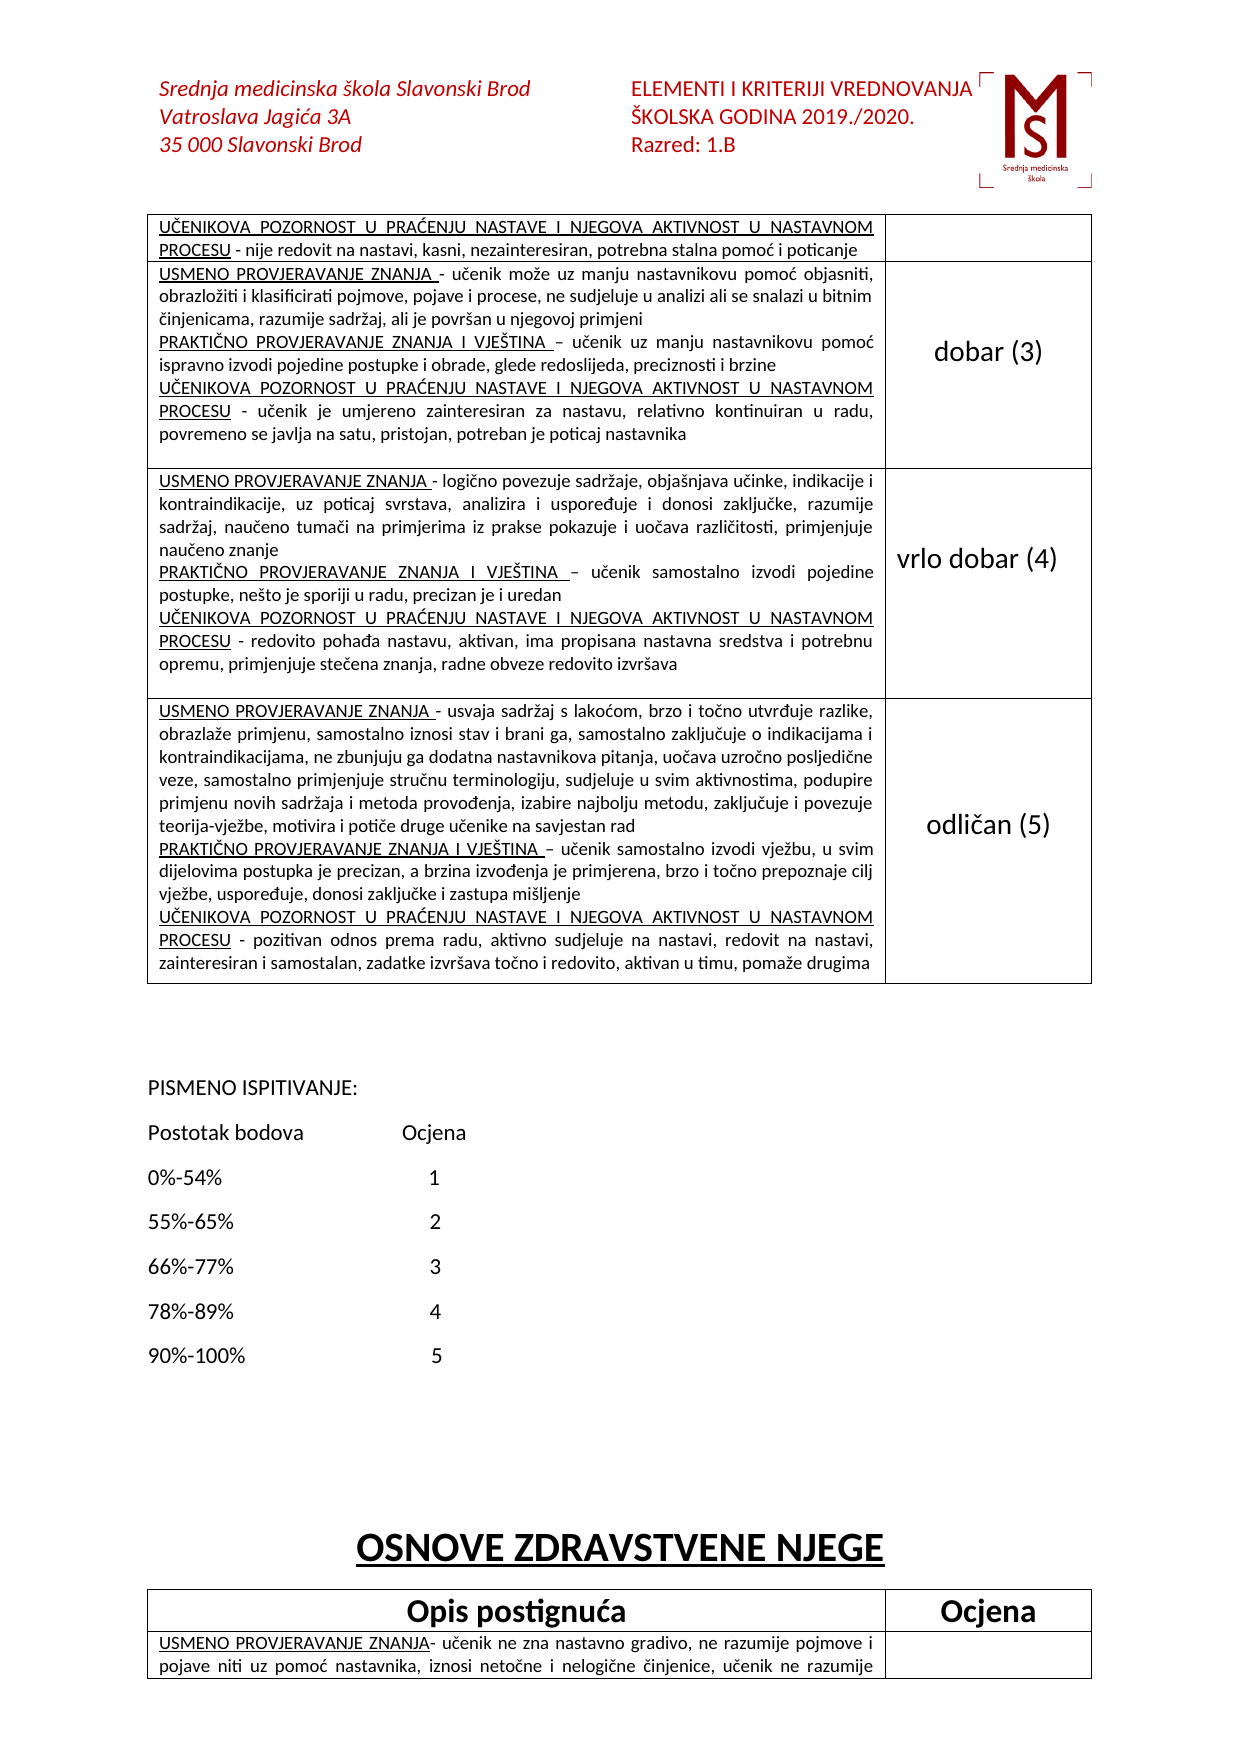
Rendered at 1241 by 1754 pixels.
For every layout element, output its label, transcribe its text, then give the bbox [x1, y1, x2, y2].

table_cell odličan (5) [886, 699, 1091, 983]
table_cell USMENO PROVJERAVANJE ZNANJA - učenik može uz manju nastavnikovu pomoć objasniti, obrazložiti i klasificirati pojmove, pojave i procese, ne sudjeluje u analizi ali se snalazi u bitnim činjenicama, razumije sadržaj, ali je površan u njegovoj primjeni PRAKTIČNO PROVJERAVANJE ZNANJA I VJEŠTINA – učenik uz manju nastavnikovu pomoć ispravno izvodi pojedine postupke i obrade, glede redoslijeda, preciznosti i brzine UČENIKOVA POZORNOST U PRAĆENJU NASTAVE I NJEGOVA AKTIVNOST U NASTAVNOM PROCESU - učenik je umjereno zainteresiran za nastavu, relativno kontinuiran u radu, povremeno se javlja na satu, pristojan, potreban je poticaj nastavnika [148, 262, 885, 468]
text 90%-100% 5 [148, 1342, 1093, 1369]
text 55%-65% 2 [148, 1207, 1093, 1236]
table_cell USMENO PROVJERAVANJE ZNANJA - usvaja sadržaj s lakoćom, brzo i točno utvrđuje razlike, obrazlaže primjenu, samostalno iznosi stav i brani ga, samostalno zaključuje o indikacijama i kontraindikacijama, ne zbunjuju ga dodatna nastavnikova pitanja, uočava uzročno posljedične veze, samostalno primjenjuje stručnu terminologiju, sudjeluje u svim aktivnostima, podupire primjenu novih sadržaja i metoda provođenja, izabire najbolju metodu, zaključuje i povezuje teorija-vježbe, motivira i potiče druge učenike na savjestan rad PRAKTIČNO PROVJERAVANJE ZNANJA I VJEŠTINA – učenik samostalno izvodi vježbu, u svim dijelovima postupka je precizan, a brzina izvođenja je primjerena, brzo i točno prepoznaje cilj vježbe, uspoređuje, donosi zaključke i zastupa mišljenje UČENIKOVA POZORNOST U PRAĆENJU NASTAVE I NJEGOVA AKTIVNOST U NASTAVNOM PROCESU - pozitivan odnos prema radu, aktivno sudjeluje na nastavi, redovit na nastavi, zainteresiran i samostalan, zadatke izvršava točno i redovito, aktivan u timu, pomaže drugima [148, 699, 885, 983]
text 66%-77% 3 [148, 1252, 1093, 1280]
text Postotak bodova Ocjena [148, 1118, 1093, 1146]
table_cell USMENO PROVJERAVANJE ZNANJA - logično povezuje sadržaje, objašnjava učinke, indikacije i kontraindikacije, uz poticaj svrstava, analizira i uspoređuje i donosi zaključke, razumije sadržaj, naučeno tumači na primjerima iz prakse pokazuje i uočava različitosti, primjenjuje naučeno znanje PRAKTIČNO PROVJERAVANJE ZNANJA I VJEŠTINA – učenik samostalno izvodi pojedine postupke, nešto je sporiji u radu, precizan je i uredan UČENIKOVA POZORNOST U PRAĆENJU NASTAVE I NJEGOVA AKTIVNOST U NASTAVNOM PROCESU - redovito pohađa nastavu, aktivan, ima propisana nastavna sredstva i potrebnu opremu, primjenjuje stečena znanja, radne obveze redovito izvršava [148, 469, 885, 698]
text 0%-54% 1 [148, 1163, 1093, 1191]
table_header Ocjena [886, 1590, 1091, 1631]
text PISMENO ISPITIVANJE: [148, 1073, 1093, 1101]
table_cell [886, 215, 1091, 261]
table_cell [886, 1632, 1091, 1677]
text OSNOVE ZDRAVSTVENE NJEGE [148, 1521, 1093, 1572]
table_cell USMENO PROVJERAVANJE ZNANJA- učenik ne zna nastavno gradivo, ne razumije pojmove i pojave niti uz pomoć nastavnika, iznosi netočne i nelogične činjenice, učenik ne razumije [148, 1632, 885, 1677]
table_cell vrlo dobar (4) [886, 469, 1091, 698]
text 78%-89% 4 [148, 1297, 1093, 1325]
table_header Opis postignuća [148, 1590, 885, 1631]
table_cell dobar (3) [886, 262, 1091, 468]
table_cell UČENIKOVA POZORNOST U PRAĆENJU NASTAVE I NJEGOVA AKTIVNOST U NASTAVNOM PROCESU - nije redovit na nastavi, kasni, nezainteresiran, potrebna stalna pomoć i poticanje [148, 215, 885, 261]
